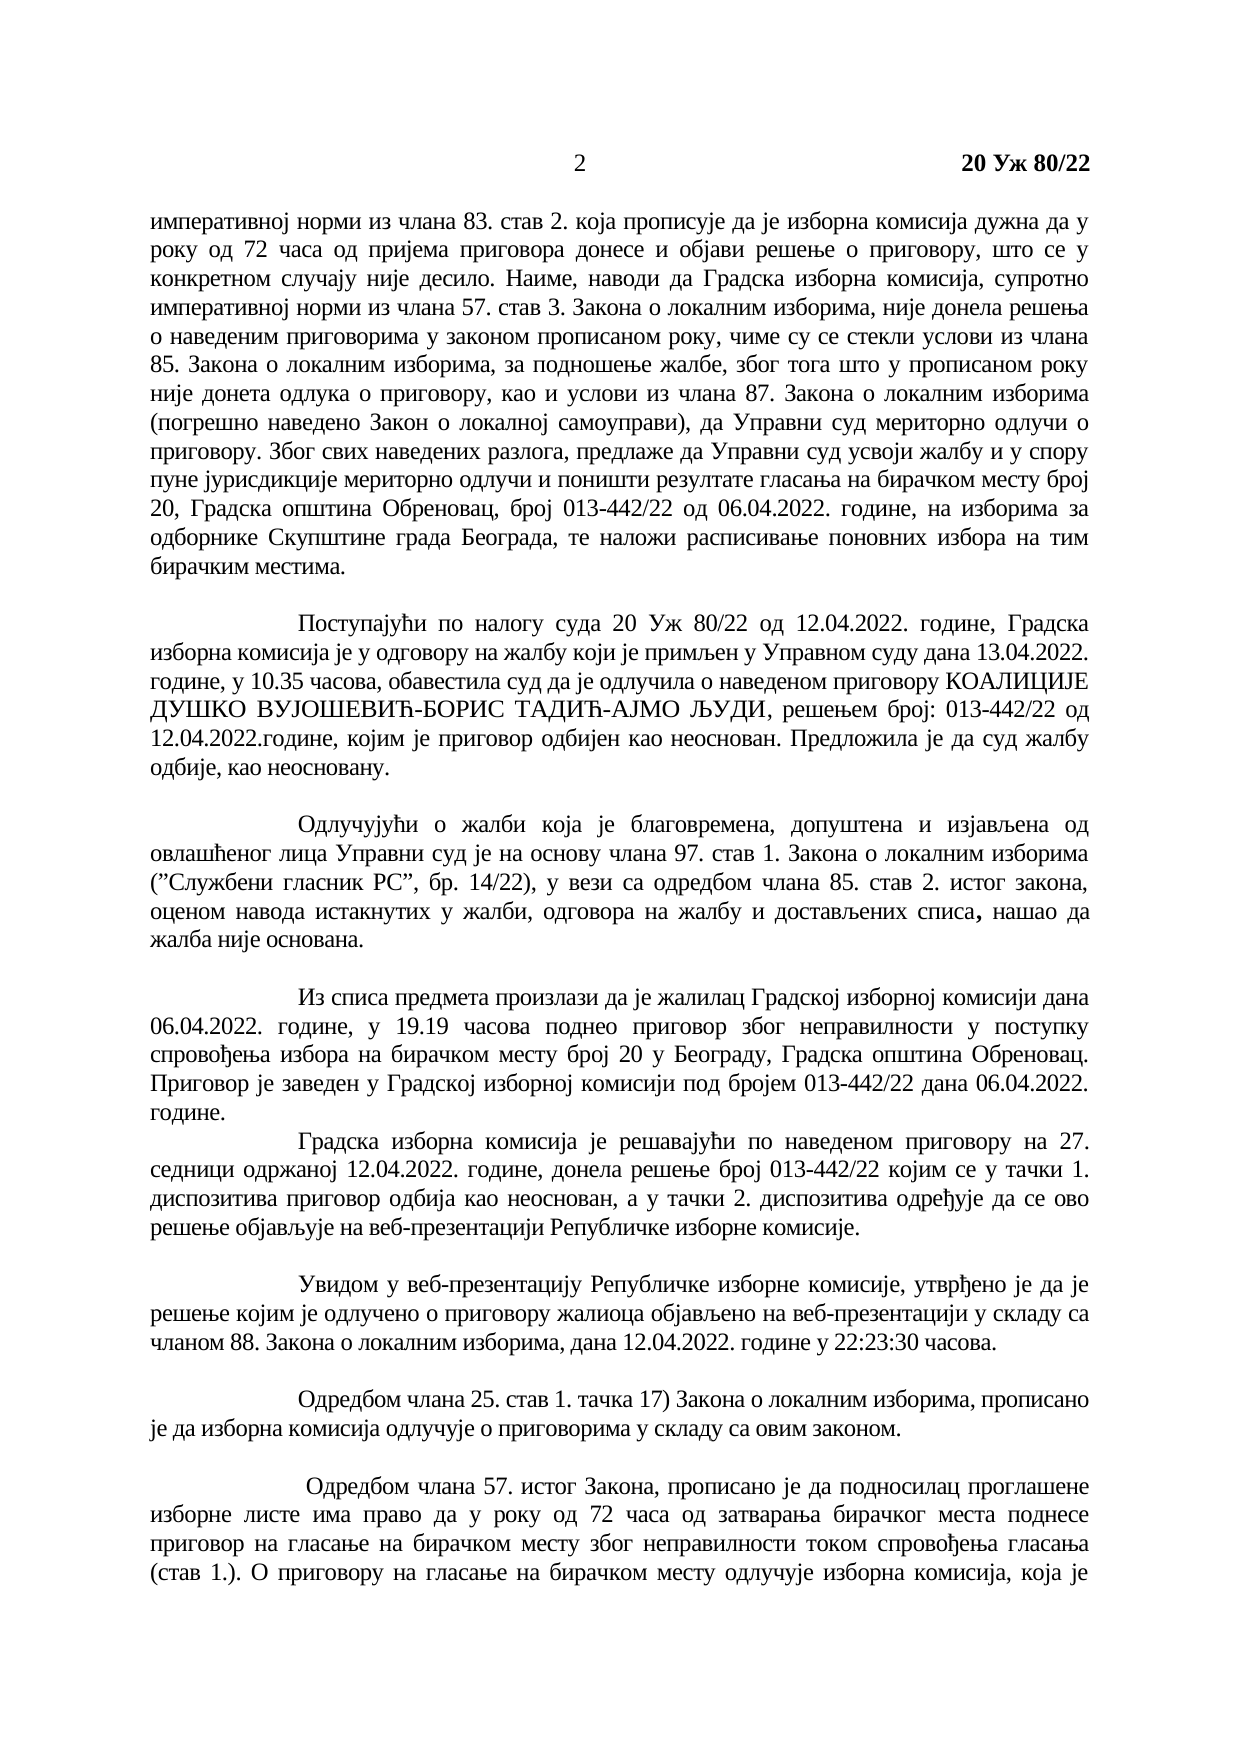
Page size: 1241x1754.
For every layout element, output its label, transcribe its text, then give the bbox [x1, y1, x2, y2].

text Поступајући по налогу суда 20 Уж 80/22 од 12.04.2022. године, Градска изборна комисија је у одговору на жалбу који је примљен у Управном суду дана 13.04.2022. године, у 10.35 часова, обавестила суд да је одлучила о наведеном приговору КОАЛИЦИЈЕ ДУШКО ВУЈОШЕВИЋ-БОРИС ТАДИЋ-АЈМО ЉУДИ, решењем број: 013-442/22 од 12.04.2022.године, којим је приговор одбијен као неоснован. Предложила је да суд жалбу одбије, као неосновану. [150, 608, 1090, 781]
text императивној норми из члана 83. став 2. која прописује да је изборна комисија дужна да у року од 72 часа од пријема приговора донесе и објави решење о приговору, што се у конкретном случају није десило. Наиме, наводи да Градска изборна комисија, супротно императивној норми из члана 57. став 3. Закона о локалним изборима, није донела решења о наведеним приговорима у законом прописаном року, чиме су се стекли услови из члана 85. Закона о локалним изборима, за подношење жалбе, због тога што у прописаном року није донета одлука о приговору, као и услови из члана 87. Закона о локалним изборима (погрешно наведено Закон о локалној самоуправи), да Управни суд мериторно одлучи о приговору. Због свих наведених разлога, предлаже да Управни суд усвоји жалбу и у спору пуне јурисдикције мериторно одлучи и поништи резултате гласања на бирачком месту број 20, Градска општина Обреновац, број 013-442/22 од 06.04.2022. године, на изборима за одборнике Скупштине града Београда, те наложи расписивање поновних избора на тим бирачким местима. [150, 206, 1090, 579]
text Увидом у веб-презентацију Републичке изборне комисије, утврђено је да је решење којим је одлучено о приговору жалиоца објављено на веб-презентацији у складу са чланом 88. Закона о локалним изборима, дана 12.04.2022. године у 22:23:30 часова. [150, 1269, 1090, 1356]
text Одредбом члана 57. истог Закона, прописано је да подносилац проглашене изборне листе има право да у року од 72 часа од затварања бирачког места поднесе приговор на гласање на бирачком месту због неправилности током спровођења гласања (став 1.). О приговору на гласање на бирачком месту одлучује изборна комисија, која је [150, 1471, 1090, 1586]
text Одредбом члана 25. став 1. тачка 17) Закона о локалним изборима, прописано је да изборна комисија одлучује о приговорима у складу са овим законом. [150, 1384, 1090, 1442]
text Градска изборна комисија је решавајући по наведеном приговору на 27. седници одржаној 12.04.2022. године, донела решење број 013-442/22 којим се у тачки 1. диспозитива приговор одбија као неоснован, а у тачки 2. диспозитива одређује да се ово решење објављује на веб-презентацији Републичке изборне комисије. [150, 1126, 1090, 1241]
text Из списа предмета произлази да је жалилац Градској изборној комисији дана 06.04.2022. године, у 19.19 часова поднео приговор због неправилности у поступку спровођења избора на бирачком месту број 20 у Београду, Градска општина Обреновац. Приговор је заведен у Градској изборној комисији под бројем 013-442/22 дана 06.04.2022. године. [150, 982, 1090, 1126]
text Одлучујући о жалби која је благовремена, допуштена и изјављена од овлашћеног лица Управни суд је на основу члана 97. став 1. Закона о локалним изборима (”Службени гласник РС”, бр. 14/22), у вези са одредбом члана 85. став 2. истог закона, оценом навода истакнутих у жалби, одговора на жалбу и достављених списа, нашао да жалба није основана. [150, 809, 1090, 953]
